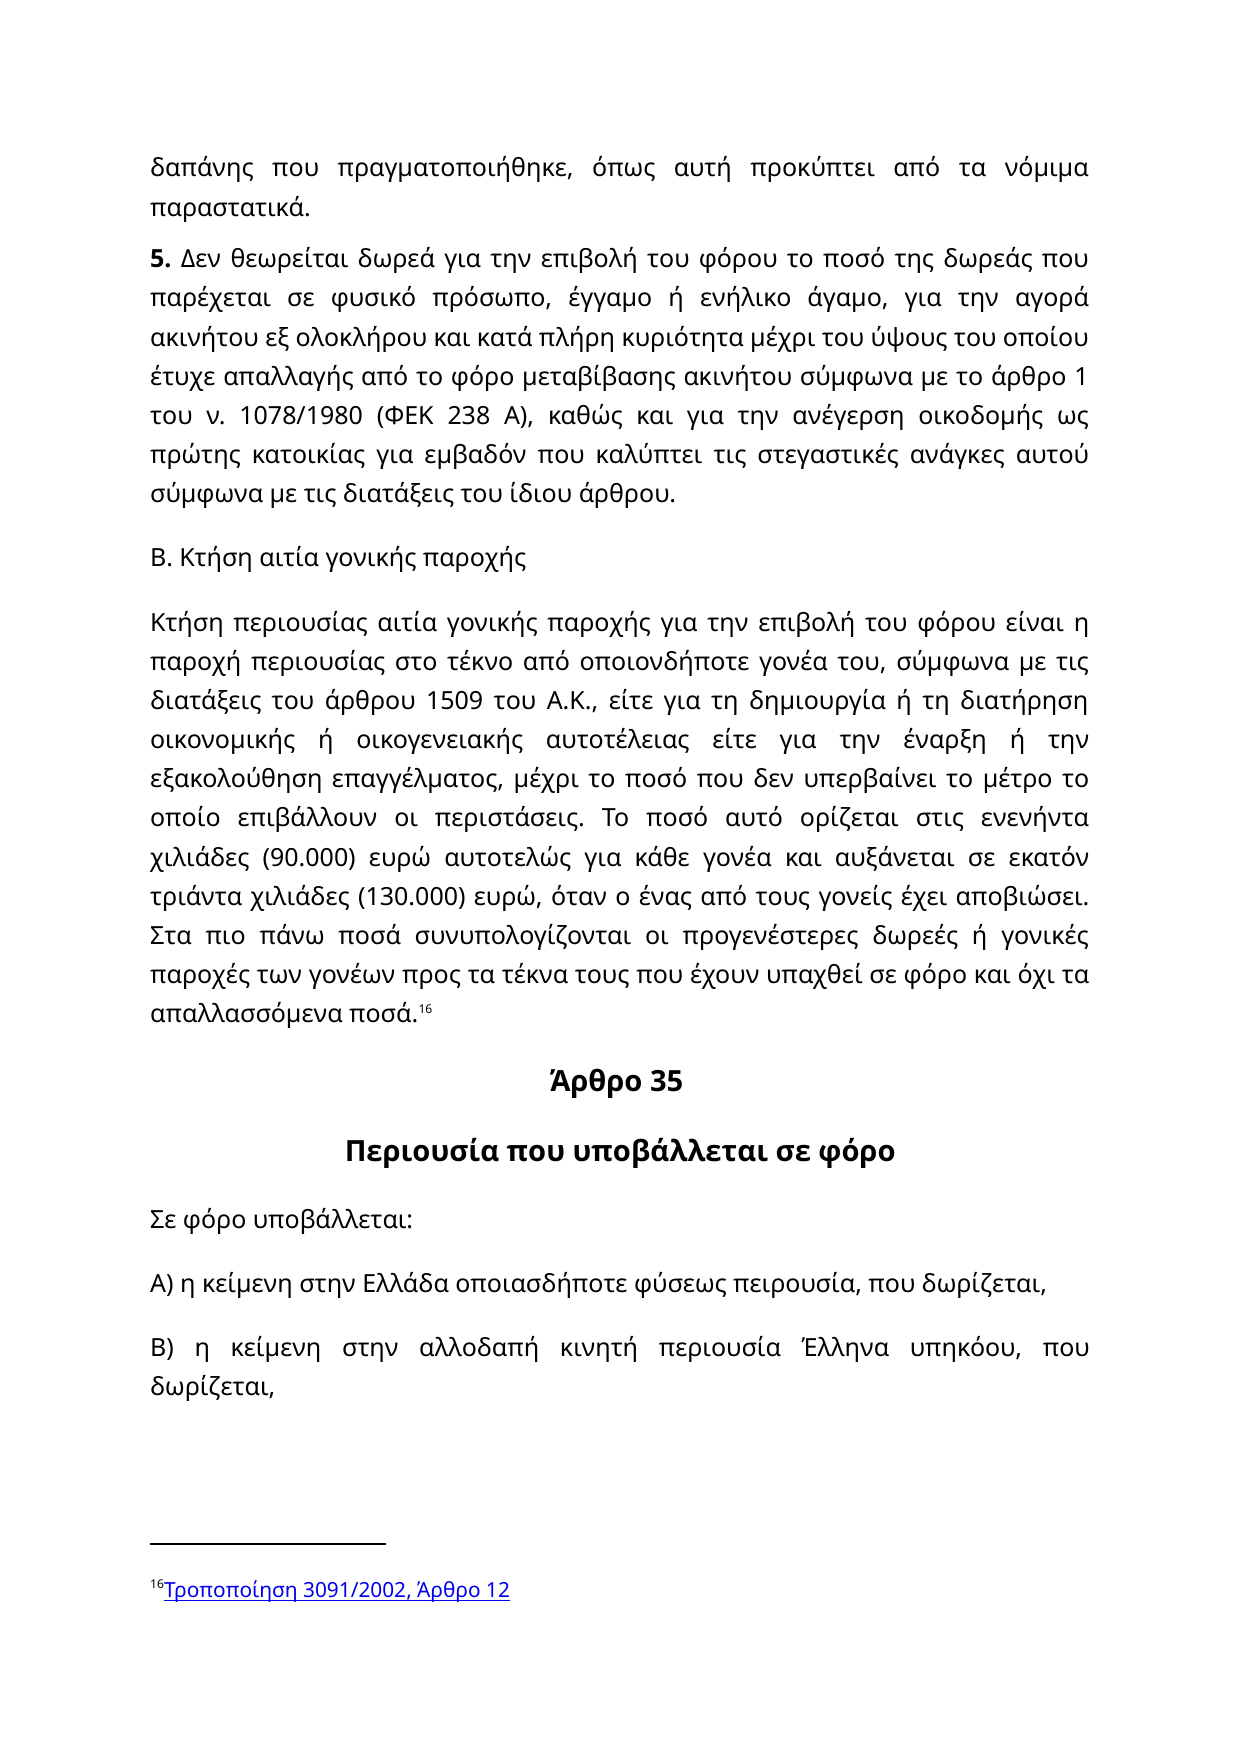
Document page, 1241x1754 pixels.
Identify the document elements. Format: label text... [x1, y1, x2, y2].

text δαπάνης που πραγματοποιήθηκε, όπως αυτή προκύπτει από τα νόμιμα παραστατικά. [150, 150, 1090, 223]
text Κτήση περιουσίας αιτία γονικής παροχής για την επιβολή του φόρου είναι η παροχή περιουσίας στο τέκνο από οποιονδήποτε γονέα του, σύμφωνα με τις διατάξεις του άρθρου 1509 του Α.Κ., είτε για τη δημιουργία ή τη διατήρηση οικονομικής ή οικογενειακής αυτοτέλειας είτε για την έναρξη ή την εξακολούθηση επαγγέλματος, μέχρι το ποσό που δεν υπερβαίνει το μέτρο το οποίο επιβάλλουν οι περιστάσεις. Το ποσό αυτό ορίζεται στις ενενήντα χιλιάδες (90.000) ευρώ αυτοτελώς για κάθε γονέα και αυξάνεται σε εκατόν τριάντα χιλιάδες (130.000) ευρώ, όταν ο ένας από τους γονείς έχει αποβιώσει. Στα πιο πάνω ποσά συνυπολογίζονται οι προγενέστερες δωρεές ή γονικές παροχές των γονέων προς τα τέκνα τους που έχουν υπαχθεί σε φόρο και όχι τα απαλλασσόμενα ποσά. [150, 604, 1090, 1030]
subtitle Περιουσία που υποβάλλεται σε φόρο [150, 1131, 1090, 1170]
text Β. Κτήση αιτία γονικής παροχής [150, 540, 1090, 574]
text Τροποποίηση 3091/2002, Άρθρο 12 [150, 1576, 1090, 1604]
text Β) η κείμενη στην αλλοδαπή κινητή περιουσία Έλληνα υπηκόου, που δωρίζεται, [150, 1329, 1090, 1403]
subtitle Άρθρο 35 [150, 1060, 1090, 1100]
text Α) η κείμενη στην Ελλάδα οποιασδήποτε φύσεως πειρουσία, που δωρίζεται, [150, 1265, 1090, 1299]
text Σε φόρο υποβάλλεται: [150, 1201, 1090, 1235]
text 5. Δεν θεωρείται δωρεά για την επιβολή του φόρου το ποσό της δωρεάς που παρέχεται σε φυσικό πρόσωπο, έγγαμο ή ενήλικο άγαμο, για την αγορά ακινήτου εξ ολοκλήρου και κατά πλήρη κυριότητα μέχρι του ύψους του οποίου έτυχε απαλλαγής από το φόρο μεταβίβασης ακινήτου σύμφωνα με το άρθρο 1 του ν. 1078/1980 (ΦΕΚ 238 Α), καθώς και για την ανέγερση οικοδομής ως πρώτης κατοικίας για εμβαδόν που καλύπτει τις στεγαστικές ανάγκες αυτού σύμφωνα με τις διατάξεις του ίδιου άρθρου. [150, 241, 1090, 510]
